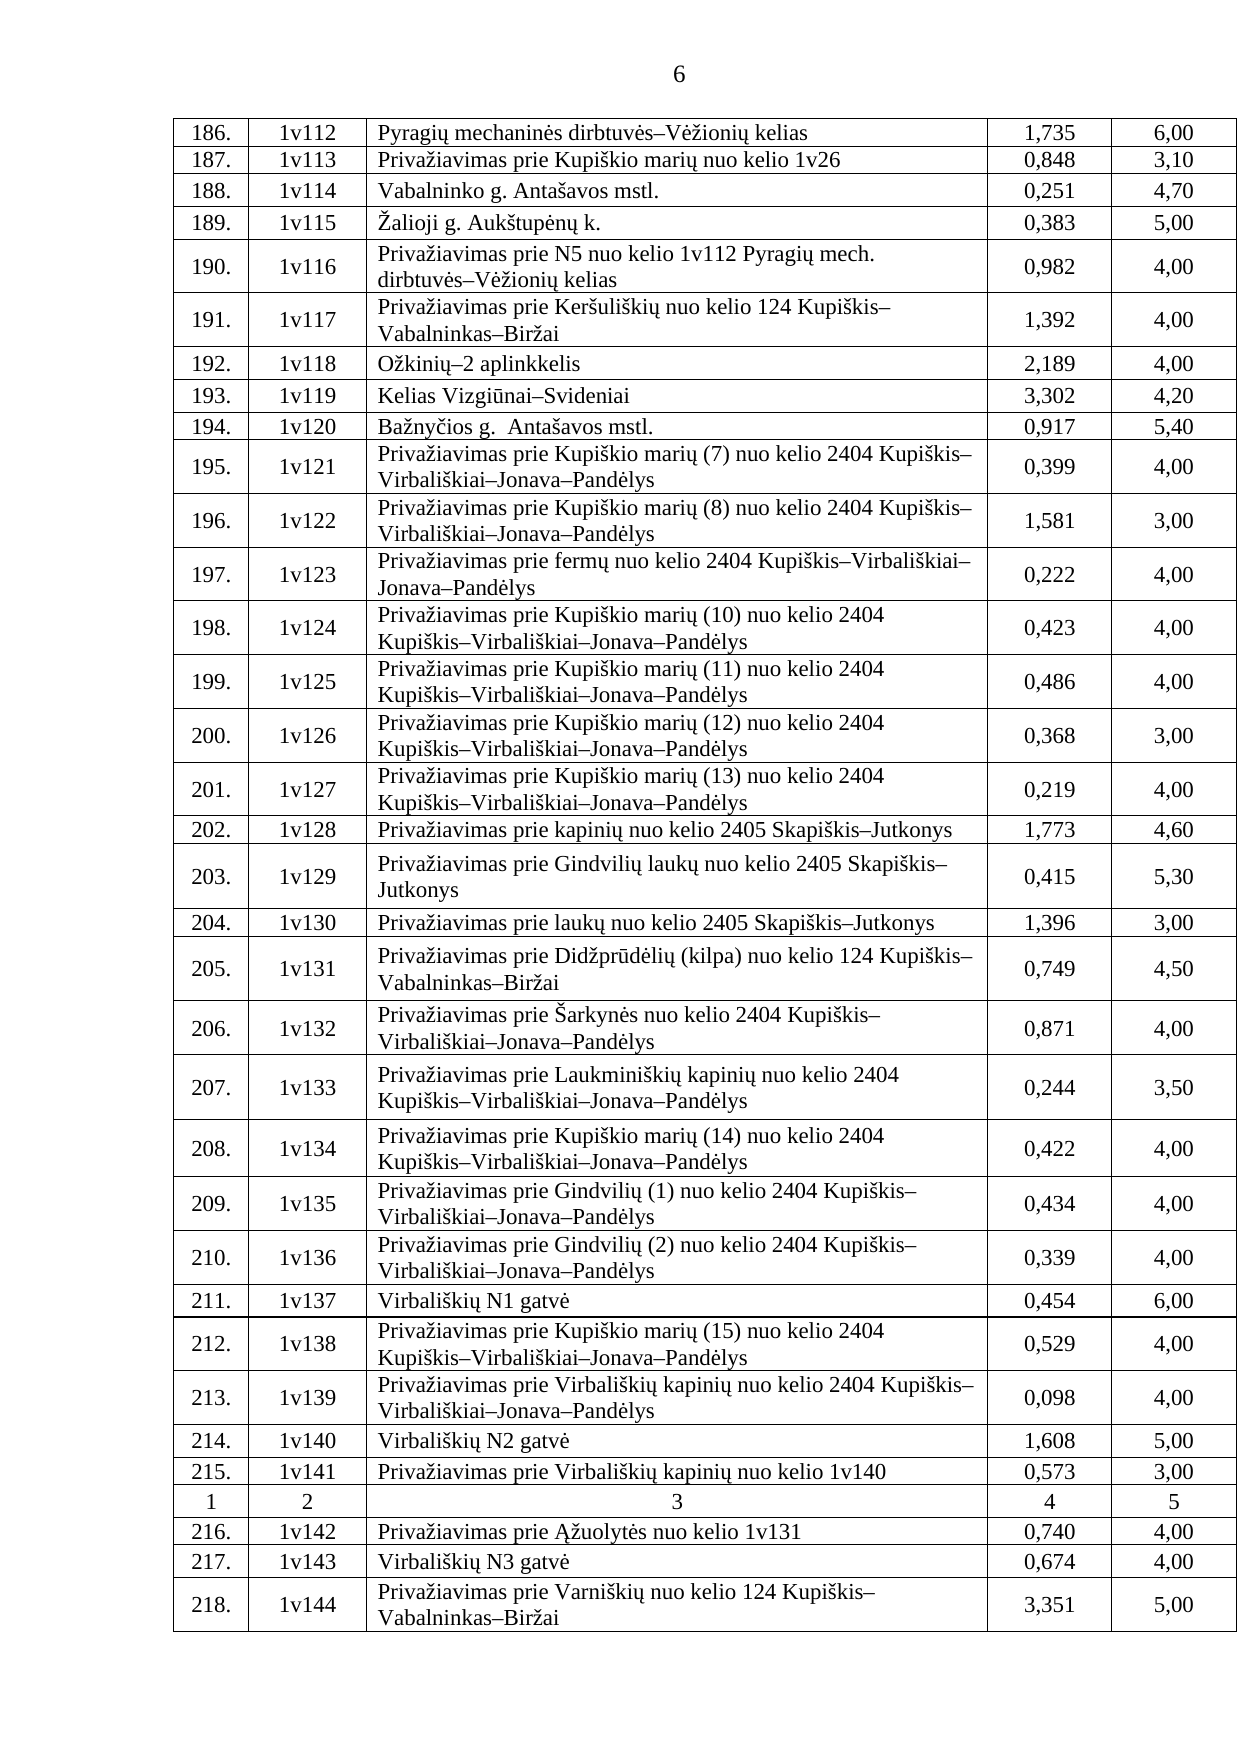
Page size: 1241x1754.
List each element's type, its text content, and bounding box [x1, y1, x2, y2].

table_cell 5,00 [1112, 1425, 1236, 1457]
table_cell Privažiavimas prie laukų nuo kelio 2405 Skapiškis–Jutkonys [367, 909, 987, 936]
table_cell 2,189 [988, 347, 1111, 379]
table_cell 0,434 [988, 1177, 1111, 1230]
table_cell 4,00 [1112, 1231, 1236, 1283]
table_cell Privažiavimas prie Virbališkių kapinių nuo kelio 1v140 [367, 1458, 987, 1484]
table_cell 214. [174, 1425, 248, 1457]
table_cell 4,60 [1112, 816, 1236, 843]
table_cell 1v126 [249, 709, 366, 762]
table_cell 4,00 [1112, 440, 1236, 493]
table_cell Privažiavimas prie kapinių nuo kelio 2405 Skapiškis–Jutkonys [367, 816, 987, 843]
table_cell Pyragių mechaninės dirbtuvės–Vėžionių kelias [367, 119, 987, 146]
table_cell 4,00 [1112, 293, 1236, 346]
table_cell 1v132 [249, 1001, 366, 1054]
table_cell Žalioji g. Aukštupėnų k. [367, 207, 987, 238]
table_cell 3,00 [1112, 494, 1236, 547]
table_cell 0,339 [988, 1231, 1111, 1283]
table_cell 1v144 [249, 1578, 366, 1631]
table_cell Privažiavimas prie Gindvilių (2) nuo kelio 2404 Kupiškis–Virbališkiai–Jonava–Pandėlys [367, 1231, 987, 1283]
table_cell 3,10 [1112, 147, 1236, 173]
table_cell 218. [174, 1578, 248, 1631]
table_cell Privažiavimas prie Kupiškio marių nuo kelio 1v26 [367, 147, 987, 173]
table_cell Privažiavimas prie fermų nuo kelio 2404 Kupiškis–Virbališkiai–Jonava–Pandėlys [367, 548, 987, 600]
table_cell 1v113 [249, 147, 366, 173]
table_cell 4,00 [1112, 1177, 1236, 1230]
table_cell 0,415 [988, 844, 1111, 908]
table_cell 1,608 [988, 1425, 1111, 1457]
table_cell 1v134 [249, 1120, 366, 1176]
table_cell 1v112 [249, 119, 366, 146]
table_cell 1v115 [249, 207, 366, 238]
table_cell 200. [174, 709, 248, 762]
table_cell 0,486 [988, 655, 1111, 708]
table_cell 0,251 [988, 174, 1111, 206]
table_cell 1v129 [249, 844, 366, 908]
table_cell 1v121 [249, 440, 366, 493]
table_cell 0,848 [988, 147, 1111, 173]
table_cell 1v141 [249, 1458, 366, 1484]
table_cell 0,740 [988, 1518, 1111, 1544]
table_cell 3,50 [1112, 1055, 1236, 1119]
table_cell 4,00 [1112, 1545, 1236, 1577]
table_cell 4,00 [1112, 548, 1236, 600]
table_cell 0,573 [988, 1458, 1111, 1484]
table_cell Virbališkių N2 gatvė [367, 1425, 987, 1457]
table_cell 5,30 [1112, 844, 1236, 908]
table_cell 186. [174, 119, 248, 146]
table_cell 0,383 [988, 207, 1111, 238]
table_cell 0,368 [988, 709, 1111, 762]
table_cell 1v138 [249, 1318, 366, 1370]
table_cell 5,40 [1112, 413, 1236, 439]
table_cell Virbališkių N1 gatvė [367, 1285, 987, 1316]
table_cell Privažiavimas prie Šarkynės nuo kelio 2404 Kupiškis–Virbališkiai–Jonava–Pandėlys [367, 1001, 987, 1054]
table_cell Privažiavimas prie Laukminiškių kapinių nuo kelio 2404 Kupiškis–Virbališkiai–Jonava–Pandėlys [367, 1055, 987, 1119]
table_cell Privažiavimas prie Gindvilių laukų nuo kelio 2405 Skapiškis–Jutkonys [367, 844, 987, 908]
table_cell 1v122 [249, 494, 366, 547]
table_cell 1v119 [249, 380, 366, 412]
table_cell 0,222 [988, 548, 1111, 600]
table_cell 3,00 [1112, 909, 1236, 936]
table_cell 1v135 [249, 1177, 366, 1230]
table_cell 1,396 [988, 909, 1111, 936]
table_cell 1v120 [249, 413, 366, 439]
table_cell 194. [174, 413, 248, 439]
table_cell 4,00 [1112, 655, 1236, 708]
table_cell 0,749 [988, 937, 1111, 1000]
table_cell 4,00 [1112, 601, 1236, 654]
table_cell 1v133 [249, 1055, 366, 1119]
table_cell 205. [174, 937, 248, 1000]
table_cell 1v128 [249, 816, 366, 843]
table_cell Privažiavimas prie Varniškių nuo kelio 124 Kupiškis–Vabalninkas–Biržai [367, 1578, 987, 1631]
table_cell 1v137 [249, 1285, 366, 1316]
table_cell 1v118 [249, 347, 366, 379]
table_cell 1v117 [249, 293, 366, 346]
table_cell 1v127 [249, 763, 366, 815]
table_cell 1v139 [249, 1371, 366, 1424]
table_cell 1,392 [988, 293, 1111, 346]
table_cell Privažiavimas prie Didžprūdėlių (kilpa) nuo kelio 124 Kupiškis–Vabalninkas–Biržai [367, 937, 987, 1000]
table_cell 1v123 [249, 548, 366, 600]
table_cell 4,00 [1112, 1371, 1236, 1424]
table_cell 4,00 [1112, 1001, 1236, 1054]
table_cell 5 [1112, 1485, 1236, 1517]
table_cell 191. [174, 293, 248, 346]
table_cell 6,00 [1112, 119, 1236, 146]
table_cell Privažiavimas prie Kupiškio marių (15) nuo kelio 2404 Kupiškis–Virbališkiai–Jonava–Pandėlys [367, 1318, 987, 1370]
table_cell 5,00 [1112, 1578, 1236, 1631]
table_cell 212. [174, 1318, 248, 1370]
table_cell 206. [174, 1001, 248, 1054]
table_cell 210. [174, 1231, 248, 1283]
table_cell 1v125 [249, 655, 366, 708]
table_cell 190. [174, 240, 248, 292]
table_cell 3,351 [988, 1578, 1111, 1631]
table_cell 0,529 [988, 1318, 1111, 1370]
table_cell 0,098 [988, 1371, 1111, 1424]
table_cell 1v131 [249, 937, 366, 1000]
table_cell 0,422 [988, 1120, 1111, 1176]
table_cell 1v143 [249, 1545, 366, 1577]
table_cell Privažiavimas prie Virbališkių kapinių nuo kelio 2404 Kupiškis–Virbališkiai–Jonava–Pandėlys [367, 1371, 987, 1424]
table_cell 1v142 [249, 1518, 366, 1544]
table_cell 3,302 [988, 380, 1111, 412]
table_cell 4,00 [1112, 763, 1236, 815]
table_cell 1v124 [249, 601, 366, 654]
table_cell 188. [174, 174, 248, 206]
table_cell Ožkinių–2 aplinkkelis [367, 347, 987, 379]
table_cell 0,244 [988, 1055, 1111, 1119]
table_cell 4,50 [1112, 937, 1236, 1000]
table_cell Privažiavimas prie Kupiškio marių (12) nuo kelio 2404 Kupiškis–Virbališkiai–Jonava–Pandėlys [367, 709, 987, 762]
table_cell 2 [249, 1485, 366, 1517]
table_cell 4,00 [1112, 1518, 1236, 1544]
table_cell 4,20 [1112, 380, 1236, 412]
table_cell 3,00 [1112, 709, 1236, 762]
table_cell 203. [174, 844, 248, 908]
table_cell 0,399 [988, 440, 1111, 493]
table_cell 4,00 [1112, 1120, 1236, 1176]
table_cell 187. [174, 147, 248, 173]
table_cell 6,00 [1112, 1285, 1236, 1316]
table_cell 0,219 [988, 763, 1111, 815]
table_cell 1,581 [988, 494, 1111, 547]
table_cell 1v140 [249, 1425, 366, 1457]
table_cell Kelias Vizgiūnai–Svideniai [367, 380, 987, 412]
table_cell 1v116 [249, 240, 366, 292]
table_cell 216. [174, 1518, 248, 1544]
table_cell 4,00 [1112, 1318, 1236, 1370]
table_cell 209. [174, 1177, 248, 1230]
table_cell 1,735 [988, 119, 1111, 146]
table_cell Privažiavimas prie Kupiškio marių (7) nuo kelio 2404 Kupiškis–Virbališkiai–Jonava–Pandėlys [367, 440, 987, 493]
table_cell 0,871 [988, 1001, 1111, 1054]
table_cell 198. [174, 601, 248, 654]
table_cell 192. [174, 347, 248, 379]
table_cell 189. [174, 207, 248, 238]
table_cell 0,982 [988, 240, 1111, 292]
table_cell 4,00 [1112, 347, 1236, 379]
table_cell 193. [174, 380, 248, 412]
table_cell 217. [174, 1545, 248, 1577]
table_cell 0,423 [988, 601, 1111, 654]
table_cell Privažiavimas prie Kupiškio marių (8) nuo kelio 2404 Kupiškis–Virbališkiai–Jonava–Pandėlys [367, 494, 987, 547]
table_cell 204. [174, 909, 248, 936]
table_cell 201. [174, 763, 248, 815]
table_cell 196. [174, 494, 248, 547]
table_cell 1 [174, 1485, 248, 1517]
table_cell 1v114 [249, 174, 366, 206]
table_cell Privažiavimas prie Ąžuolytės nuo kelio 1v131 [367, 1518, 987, 1544]
table_cell 1v136 [249, 1231, 366, 1283]
table_cell Vabalninko g. Antašavos mstl. [367, 174, 987, 206]
table_cell 4,70 [1112, 174, 1236, 206]
table_cell 195. [174, 440, 248, 493]
table_cell 3 [367, 1485, 987, 1517]
table_cell 0,917 [988, 413, 1111, 439]
table_cell Privažiavimas prie Kupiškio marių (10) nuo kelio 2404 Kupiškis–Virbališkiai–Jonava–Pandėlys [367, 601, 987, 654]
table_cell 215. [174, 1458, 248, 1484]
table_cell Privažiavimas prie Keršuliškių nuo kelio 124 Kupiškis–Vabalninkas–Biržai [367, 293, 987, 346]
table_cell Privažiavimas prie Gindvilių (1) nuo kelio 2404 Kupiškis–Virbališkiai–Jonava–Pandėlys [367, 1177, 987, 1230]
table_cell 208. [174, 1120, 248, 1176]
table_cell Privažiavimas prie Kupiškio marių (13) nuo kelio 2404 Kupiškis–Virbališkiai–Jonava–Pandėlys [367, 763, 987, 815]
table_cell Privažiavimas prie Kupiškio marių (11) nuo kelio 2404 Kupiškis–Virbališkiai–Jonava–Pandėlys [367, 655, 987, 708]
table_cell Privažiavimas prie Kupiškio marių (14) nuo kelio 2404 Kupiškis–Virbališkiai–Jonava–Pandėlys [367, 1120, 987, 1176]
table_cell 199. [174, 655, 248, 708]
table_cell 202. [174, 816, 248, 843]
table_cell 4 [988, 1485, 1111, 1517]
table_cell 1,773 [988, 816, 1111, 843]
table_cell 0,674 [988, 1545, 1111, 1577]
table_cell 197. [174, 548, 248, 600]
table_cell 211. [174, 1285, 248, 1316]
table_cell 1v130 [249, 909, 366, 936]
table_cell Virbališkių N3 gatvė [367, 1545, 987, 1577]
table_cell 3,00 [1112, 1458, 1236, 1484]
table_cell Bažnyčios g. Antašavos mstl. [367, 413, 987, 439]
table_cell 4,00 [1112, 240, 1236, 292]
table_cell 0,454 [988, 1285, 1111, 1316]
table_cell 213. [174, 1371, 248, 1424]
table_cell 5,00 [1112, 207, 1236, 238]
table_cell 207. [174, 1055, 248, 1119]
table_cell Privažiavimas prie N5 nuo kelio 1v112 Pyragių mech. dirbtuvės–Vėžionių kelias [367, 240, 987, 292]
